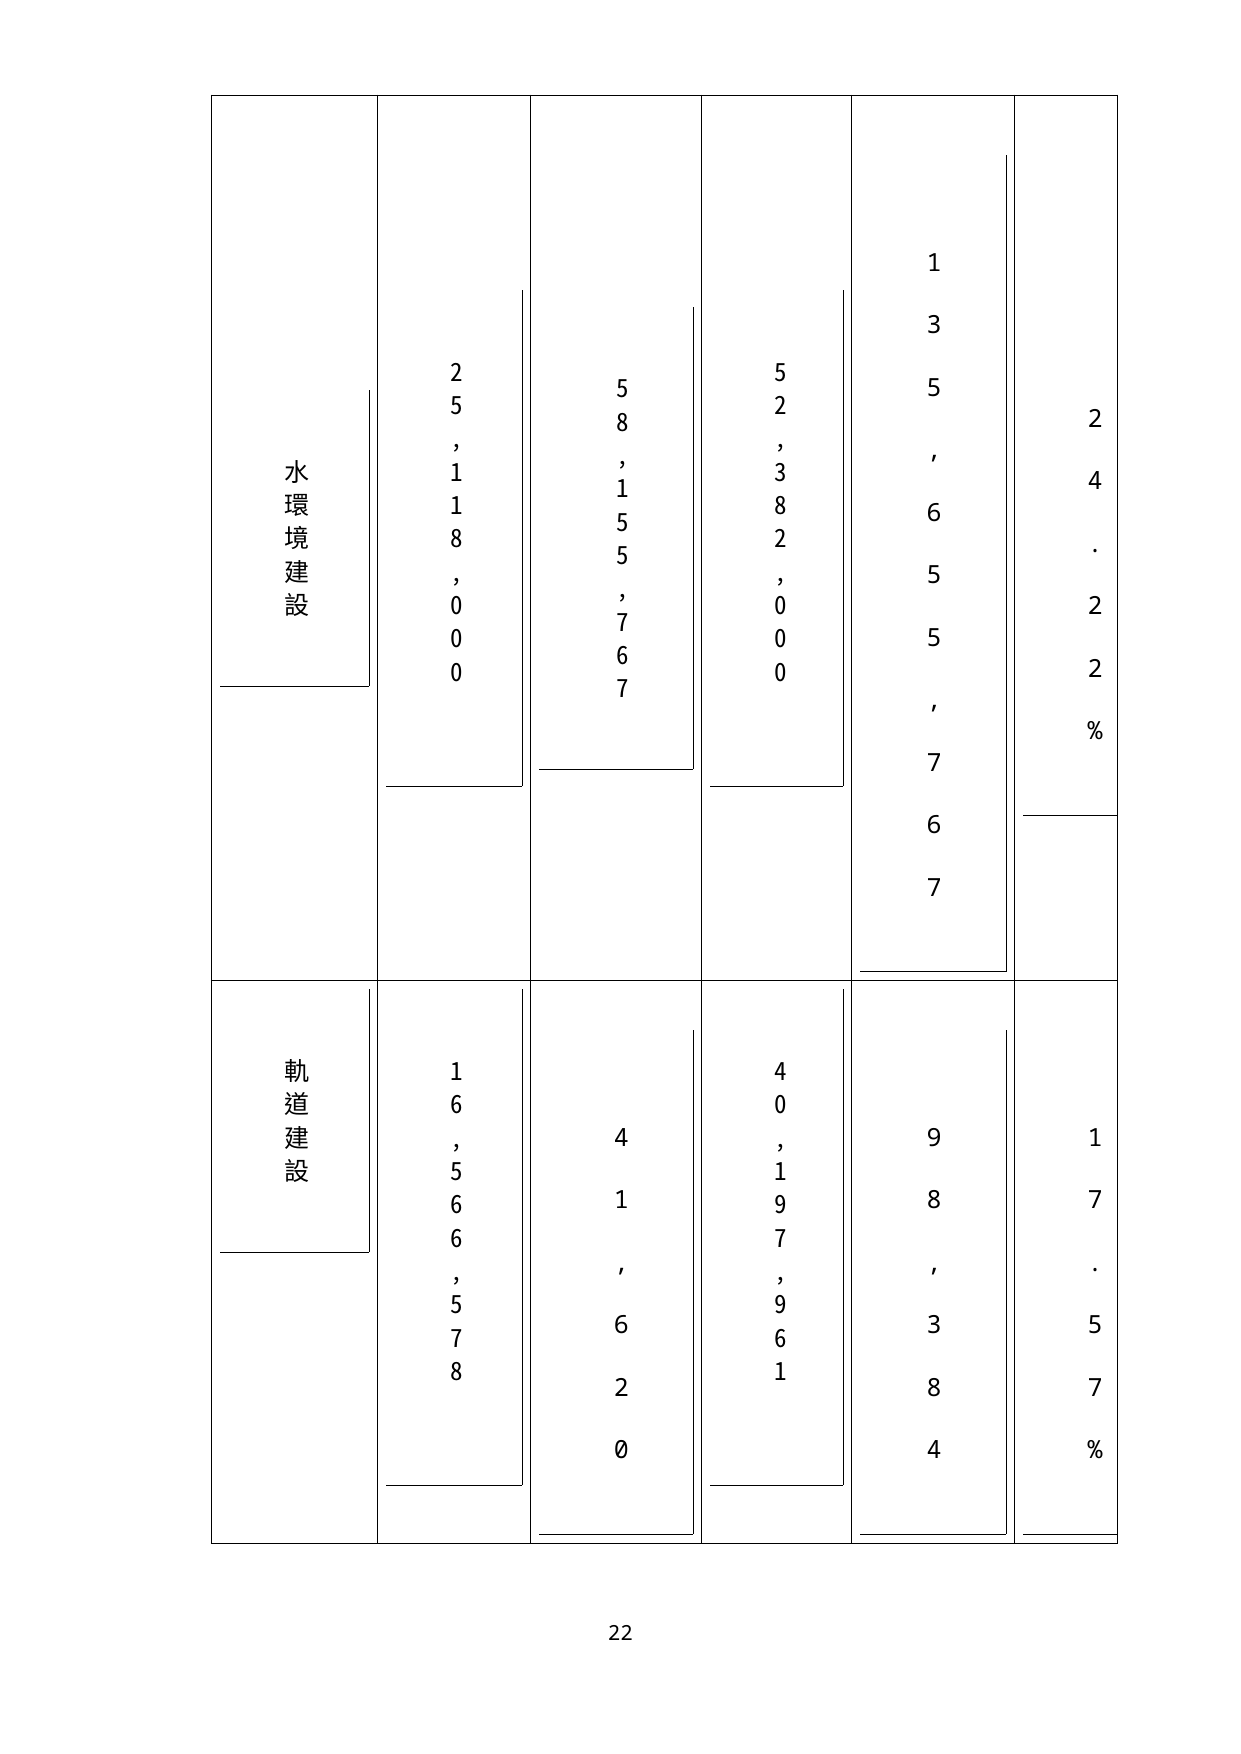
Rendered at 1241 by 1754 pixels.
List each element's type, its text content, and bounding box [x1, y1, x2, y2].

table_cell 98,384 [852, 981, 1014, 1542]
table_cell 135,655,767 [852, 96, 1014, 980]
table_cell 58,155,767 [531, 96, 701, 980]
table_cell 52,382,000 [702, 96, 851, 980]
table_cell 25,118,000 [378, 96, 530, 980]
table_cell 41,620 [531, 981, 701, 1542]
table_cell 水環境建設 [212, 96, 377, 980]
table_cell 17.57% [1015, 981, 1117, 1542]
table_cell 24.22% [1015, 96, 1117, 980]
table_cell 軌道建設 [212, 981, 377, 1542]
table_cell 16,566,578 [378, 981, 530, 1542]
table_cell 40,197,961 [702, 981, 851, 1542]
